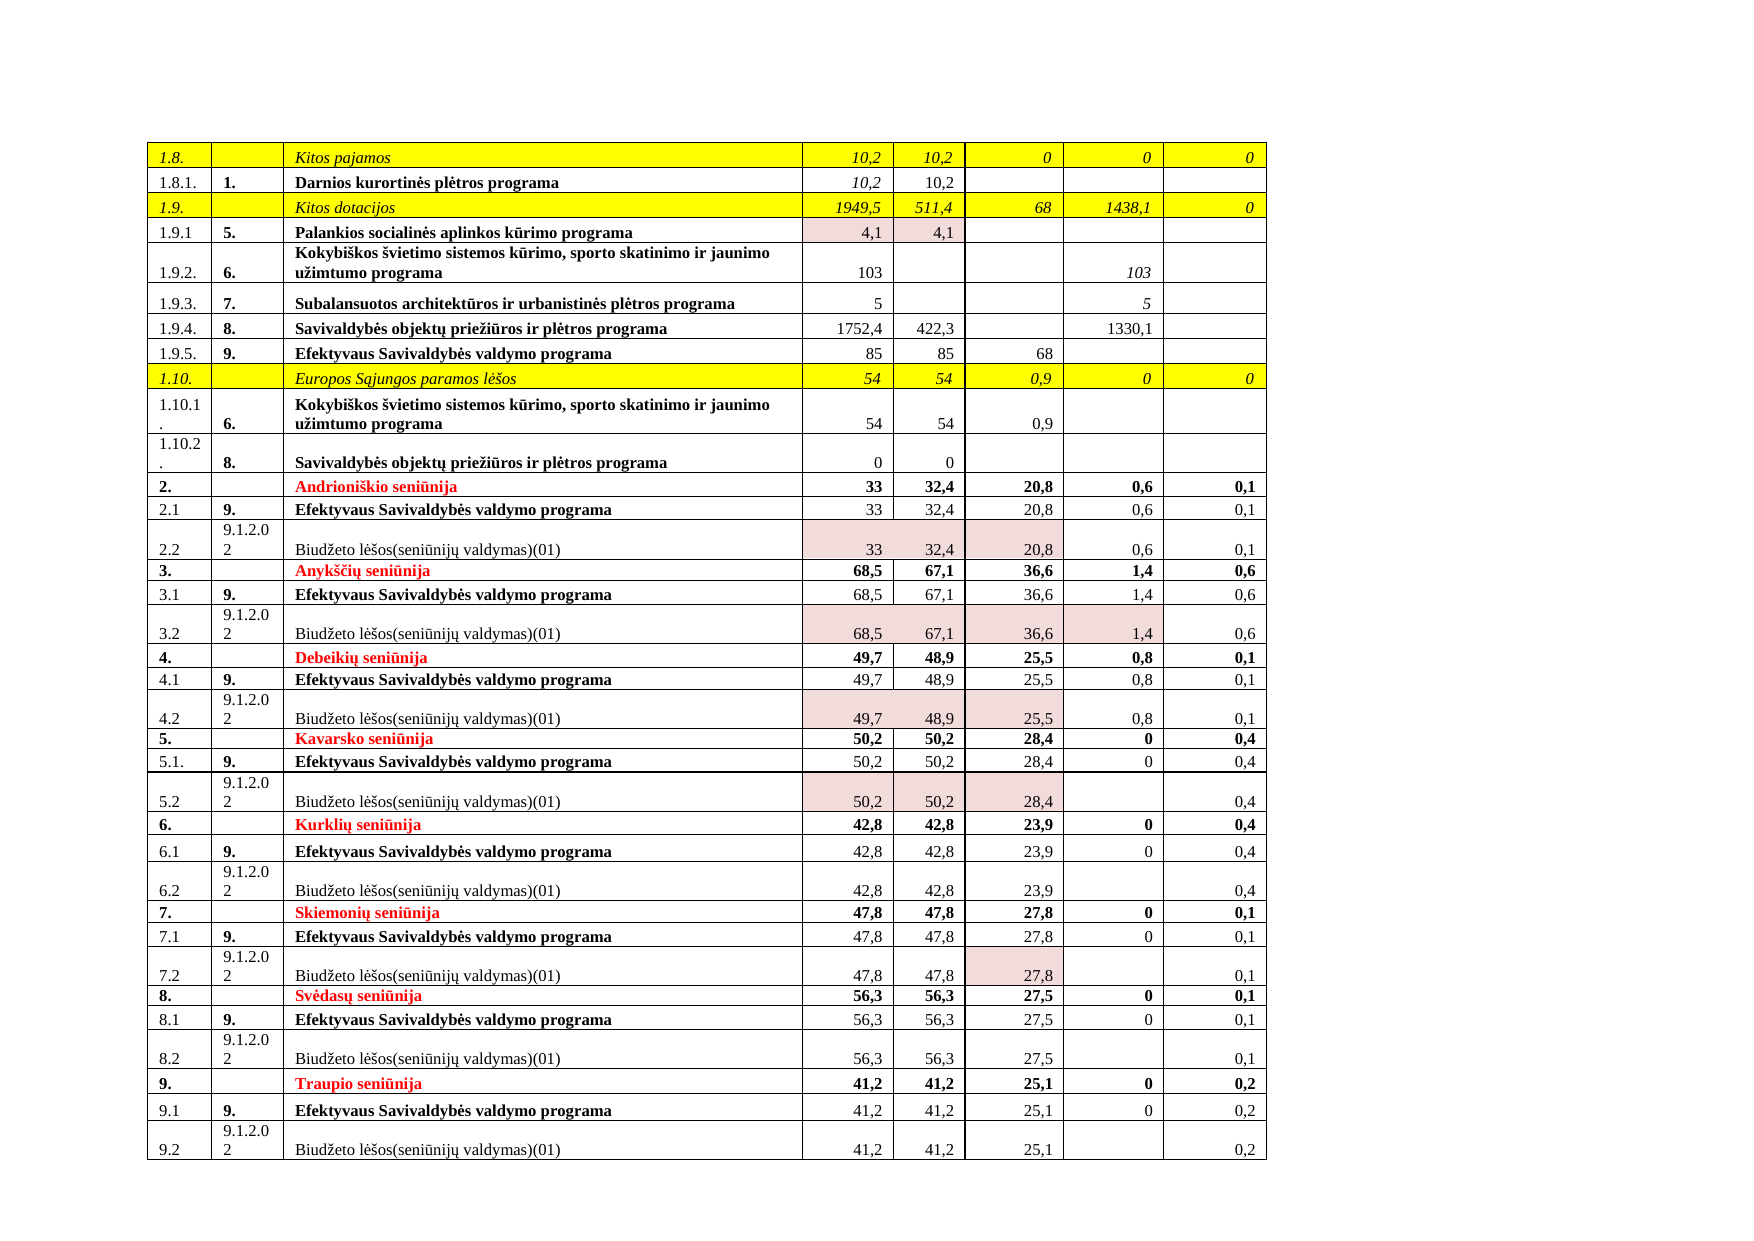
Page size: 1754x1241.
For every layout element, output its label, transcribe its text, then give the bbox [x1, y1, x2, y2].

table_cell 1.9.2. [148, 243, 211, 282]
table_cell 9. [212, 923, 283, 946]
table_cell 5.1. [148, 749, 211, 771]
table_cell 0,8 [1064, 668, 1163, 688]
table_cell 5. [148, 729, 211, 748]
table_cell 9. [212, 1006, 283, 1029]
table_cell 4,1 [803, 218, 893, 242]
table_cell [1164, 243, 1266, 282]
table_cell 1.9.4. [148, 314, 211, 338]
table_cell Biudžeto lėšos(seniūnijų valdymas)(01) [284, 862, 802, 900]
table_cell 1330,1 [1064, 314, 1163, 338]
table_cell 1752,4 [803, 314, 893, 338]
table_cell [1164, 434, 1266, 472]
table_cell 0,1 [1164, 668, 1266, 688]
table_cell Biudžeto lėšos(seniūnijų valdymas)(01) [284, 947, 802, 985]
table_cell 0,2 [1164, 1094, 1266, 1119]
table_cell 23,9 [966, 812, 1063, 834]
table_cell 68,5 [803, 581, 893, 604]
table_cell 0,1 [1164, 497, 1266, 519]
table_cell 36,6 [966, 560, 1063, 580]
table_cell 1949,5 [803, 193, 893, 217]
table_cell 33 [803, 520, 893, 558]
table_cell 7.2 [148, 947, 211, 985]
table_cell 1,4 [1064, 605, 1163, 643]
table_cell 9.1.2.02 [212, 605, 283, 643]
table_cell 20,8 [966, 473, 1063, 496]
table_cell [1064, 862, 1163, 900]
table_cell [212, 986, 283, 1005]
table_cell 0,1 [1164, 473, 1266, 496]
table_cell 9.1 [148, 1094, 211, 1119]
table_cell 56,3 [803, 986, 893, 1005]
table_cell 3.2 [148, 605, 211, 643]
table_cell 27,5 [966, 986, 1063, 1005]
table_cell Biudžeto lėšos(seniūnijų valdymas)(01) [284, 773, 802, 811]
table_cell Efektyvaus Savivaldybės valdymo programa [284, 835, 802, 861]
table_cell 7.1 [148, 923, 211, 946]
table_cell 9. [148, 1069, 211, 1093]
table_cell 0 [1064, 812, 1163, 834]
table_cell 10,2 [894, 168, 964, 192]
table_cell 422,3 [894, 314, 964, 338]
table_cell 27,5 [966, 1030, 1063, 1068]
table_cell Traupio seniūnija [284, 1069, 802, 1093]
table_cell Savivaldybės objektų priežiūros ir plėtros programa [284, 314, 802, 338]
table_cell 42,8 [894, 812, 964, 834]
table_cell 41,2 [894, 1069, 964, 1093]
table_cell 1.8. [148, 143, 211, 167]
table_cell [1164, 339, 1266, 363]
table_cell 41,2 [894, 1094, 964, 1119]
table_cell 56,3 [894, 1030, 964, 1068]
table_cell Kurklių seniūnija [284, 812, 802, 834]
table_cell Efektyvaus Savivaldybės valdymo programa [284, 1094, 802, 1119]
table_cell 0,1 [1164, 644, 1266, 667]
table_cell [212, 143, 283, 167]
table_cell [1064, 218, 1163, 242]
table_cell 0 [1064, 729, 1163, 748]
table_cell 50,2 [803, 773, 893, 811]
table_cell 9.1.2.02 [212, 1121, 283, 1159]
table_cell 7. [148, 901, 211, 922]
table_cell 8.2 [148, 1030, 211, 1068]
table_cell Darnios kurortinės plėtros programa [284, 168, 802, 192]
table_cell 3. [148, 560, 211, 580]
table_cell 6. [212, 243, 283, 282]
table_cell 41,2 [803, 1069, 893, 1093]
table_cell 48,9 [894, 644, 964, 667]
table_cell Kavarsko seniūnija [284, 729, 802, 748]
table_cell [212, 560, 283, 580]
table_cell 0,6 [1064, 520, 1163, 558]
table_cell 6. [148, 812, 211, 834]
table_cell 42,8 [803, 835, 893, 861]
table_cell [966, 168, 1063, 192]
table_cell 85 [894, 339, 964, 363]
table_cell 10,2 [803, 143, 893, 167]
table_cell 4,1 [894, 218, 964, 242]
table_cell 1. [212, 168, 283, 192]
table_cell [1064, 773, 1163, 811]
table_cell [1064, 389, 1163, 433]
table_cell 1.9.1 [148, 218, 211, 242]
table_cell 511,4 [894, 193, 964, 217]
table_cell 9. [212, 339, 283, 363]
table_cell 23,9 [966, 835, 1063, 861]
table_cell 47,8 [894, 923, 964, 946]
table_cell 0,4 [1164, 773, 1266, 811]
table_cell 8.1 [148, 1006, 211, 1029]
table_cell [212, 729, 283, 748]
table_cell 0,4 [1164, 862, 1266, 900]
table_cell 50,2 [803, 749, 893, 771]
table_cell Kitos pajamos [284, 143, 802, 167]
table_cell 47,8 [803, 923, 893, 946]
table_cell 68 [966, 193, 1063, 217]
table_cell 36,6 [966, 581, 1063, 604]
table_cell 28,4 [966, 773, 1063, 811]
table_cell 33 [803, 497, 893, 519]
table_cell Efektyvaus Savivaldybės valdymo programa [284, 749, 802, 771]
table_cell 67,1 [894, 560, 964, 580]
table_cell 47,8 [803, 947, 893, 985]
table_cell 8. [212, 314, 283, 338]
table_cell 3.1 [148, 581, 211, 604]
table_cell 0,4 [1164, 812, 1266, 834]
table_cell 9. [212, 497, 283, 519]
table_cell 9.1.2.02 [212, 690, 283, 728]
table_cell 27,8 [966, 947, 1063, 985]
table_cell 25,5 [966, 644, 1063, 667]
table_cell 56,3 [894, 1006, 964, 1029]
table_cell [212, 901, 283, 922]
table_cell 0 [1064, 923, 1163, 946]
table_cell 2.1 [148, 497, 211, 519]
table_cell 2. [148, 473, 211, 496]
table_cell [966, 314, 1063, 338]
table_cell 1,4 [1064, 581, 1163, 604]
table_cell 103 [1064, 243, 1163, 282]
table_cell [1064, 1121, 1163, 1159]
table_cell [212, 473, 283, 496]
table_cell 4.1 [148, 668, 211, 688]
table_cell 1.9. [148, 193, 211, 217]
table_cell 0 [1164, 193, 1266, 217]
table_cell 32,4 [894, 497, 964, 519]
table_cell 25,1 [966, 1094, 1063, 1119]
table_cell Debeikių seniūnija [284, 644, 802, 667]
table_cell Biudžeto lėšos(seniūnijų valdymas)(01) [284, 690, 802, 728]
table_cell 9. [212, 1094, 283, 1119]
table_cell 50,2 [803, 729, 893, 748]
table_cell Biudžeto lėšos(seniūnijų valdymas)(01) [284, 1030, 802, 1068]
table_cell 9.2 [148, 1121, 211, 1159]
table_cell 54 [894, 389, 964, 433]
table_cell 50,2 [894, 749, 964, 771]
table_cell 8. [212, 434, 283, 472]
table_cell Savivaldybės objektų priežiūros ir plėtros programa [284, 434, 802, 472]
table_cell 0,4 [1164, 835, 1266, 861]
table_cell 1.9.5. [148, 339, 211, 363]
table_cell [894, 283, 964, 313]
table_cell [1064, 947, 1163, 985]
table_cell 50,2 [894, 773, 964, 811]
table_cell 9.1.2.02 [212, 773, 283, 811]
table_cell 27,5 [966, 1006, 1063, 1029]
table_cell Svėdasų seniūnija [284, 986, 802, 1005]
table_cell 103 [803, 243, 893, 282]
table_cell Efektyvaus Savivaldybės valdymo programa [284, 1006, 802, 1029]
table_cell 0 [1064, 749, 1163, 771]
table_cell 6.2 [148, 862, 211, 900]
table_cell 54 [803, 364, 893, 388]
table_cell 0,8 [1064, 690, 1163, 728]
table_cell [1064, 339, 1163, 363]
table_cell 0 [1164, 364, 1266, 388]
table_cell 9. [212, 835, 283, 861]
table_cell [1064, 434, 1163, 472]
table_cell 47,8 [894, 901, 964, 922]
table_cell 20,8 [966, 520, 1063, 558]
table_cell [212, 812, 283, 834]
table_cell 20,8 [966, 497, 1063, 519]
table_cell 0,1 [1164, 1030, 1266, 1068]
table_cell 6. [212, 389, 283, 433]
table_cell 41,2 [803, 1121, 893, 1159]
table_cell 0 [1064, 1094, 1163, 1119]
table_cell 25,5 [966, 668, 1063, 688]
table_cell 6.1 [148, 835, 211, 861]
table_cell 0 [1064, 835, 1163, 861]
table_cell 9.1.2.02 [212, 520, 283, 558]
table_cell Europos Sąjungos paramos lėšos [284, 364, 802, 388]
table_cell 85 [803, 339, 893, 363]
table_cell Kitos dotacijos [284, 193, 802, 217]
table_cell 56,3 [803, 1030, 893, 1068]
table_cell 0 [1064, 1069, 1163, 1093]
table_cell 68,5 [803, 605, 893, 643]
table_cell 56,3 [894, 986, 964, 1005]
table_cell 0,2 [1164, 1069, 1266, 1093]
table_cell Efektyvaus Savivaldybės valdymo programa [284, 339, 802, 363]
table_cell Biudžeto lėšos(seniūnijų valdymas)(01) [284, 520, 802, 558]
table_cell Subalansuotos architektūros ir urbanistinės plėtros programa [284, 283, 802, 313]
table_cell 0,2 [1164, 1121, 1266, 1159]
table_cell Palankios socialinės aplinkos kūrimo programa [284, 218, 802, 242]
table_cell 0 [1064, 143, 1163, 167]
table_cell 27,8 [966, 923, 1063, 946]
table_cell Efektyvaus Savivaldybės valdymo programa [284, 497, 802, 519]
table_cell 48,9 [893, 690, 964, 728]
table_cell 25,1 [966, 1069, 1063, 1093]
table_cell 41,2 [894, 1121, 964, 1159]
table_cell 0,6 [1064, 473, 1163, 496]
table_cell 56,3 [803, 1006, 893, 1029]
table_cell 42,8 [803, 812, 893, 834]
table_cell [966, 283, 1063, 313]
table_cell 4.2 [148, 690, 211, 728]
table_cell 0,6 [1164, 605, 1266, 643]
table_cell 9.1.2.02 [212, 862, 283, 900]
table_cell 1.8.1. [148, 168, 211, 192]
table_cell 0 [1064, 901, 1163, 922]
table_cell 68 [966, 339, 1063, 363]
table_cell 5. [212, 218, 283, 242]
table_cell 1.10.1. [148, 389, 211, 433]
table_cell 32,4 [893, 520, 964, 558]
table_cell 0 [803, 434, 893, 472]
table_cell Efektyvaus Savivaldybės valdymo programa [284, 923, 802, 946]
table_cell [1164, 314, 1266, 338]
table_cell 49,7 [803, 668, 893, 688]
table_cell Kokybiškos švietimo sistemos kūrimo, sporto skatinimo ir jaunimo užimtumo programa [284, 243, 802, 282]
table_cell 0 [894, 434, 964, 472]
table_cell 0,1 [1164, 986, 1266, 1005]
table_cell 9. [212, 749, 283, 771]
table_cell 25,5 [966, 690, 1063, 728]
table_cell 41,2 [803, 1094, 893, 1119]
table_cell [212, 644, 283, 667]
table_cell 0,6 [1164, 560, 1266, 580]
table_cell 0,9 [966, 389, 1063, 433]
table_cell [966, 218, 1063, 242]
table_cell 0,8 [1064, 644, 1163, 667]
table_cell 0,1 [1164, 901, 1266, 922]
table_cell 9.1.2.02 [212, 947, 283, 985]
table_cell 0 [1164, 143, 1266, 167]
table_cell 0,6 [1064, 497, 1163, 519]
table_cell 42,8 [803, 862, 893, 900]
table_cell 0,6 [1164, 581, 1266, 604]
table_cell 5 [1064, 283, 1163, 313]
table_cell 0,1 [1164, 947, 1266, 985]
table_cell 54 [803, 389, 893, 433]
table_cell 0 [1064, 1006, 1163, 1029]
table_cell [894, 243, 964, 282]
table_cell 48,9 [894, 668, 964, 688]
table_cell [966, 243, 1063, 282]
table_cell 4. [148, 644, 211, 667]
table_cell 50,2 [894, 729, 964, 748]
table_cell [1164, 389, 1266, 433]
table_cell 0,1 [1164, 1006, 1266, 1029]
table_cell 9.1.2.02 [212, 1030, 283, 1068]
table_cell Skiemonių seniūnija [284, 901, 802, 922]
table_cell Efektyvaus Savivaldybės valdymo programa [284, 668, 802, 688]
table_cell [1164, 283, 1266, 313]
table_cell 68,5 [803, 560, 893, 580]
table_cell 0 [1064, 364, 1163, 388]
table_cell 0,1 [1164, 520, 1266, 558]
table_cell [212, 1069, 283, 1093]
table_cell Anykščių seniūnija [284, 560, 802, 580]
table_cell 28,4 [966, 729, 1063, 748]
table_cell Biudžeto lėšos(seniūnijų valdymas)(01) [284, 605, 802, 643]
table_cell 0,4 [1164, 749, 1266, 771]
table_cell 1.9.3. [148, 283, 211, 313]
table_cell 10,2 [894, 143, 964, 167]
table_cell 54 [894, 364, 964, 388]
table_cell 23,9 [966, 862, 1063, 900]
table_cell [1064, 1030, 1163, 1068]
table_cell 1438,1 [1064, 193, 1163, 217]
table_cell Kokybiškos švietimo sistemos kūrimo, sporto skatinimo ir jaunimo užimtumo programa [284, 389, 802, 433]
table_cell Andrioniškio seniūnija [284, 473, 802, 496]
table_cell 49,7 [803, 690, 893, 728]
table_cell 32,4 [894, 473, 964, 496]
table_cell 0,1 [1164, 923, 1266, 946]
table_cell 1.10.2. [148, 434, 211, 472]
table_cell [1164, 218, 1266, 242]
table_cell 42,8 [894, 862, 964, 900]
table_cell [212, 193, 283, 217]
table_cell 47,8 [803, 901, 893, 922]
table_cell 25,1 [966, 1121, 1063, 1159]
table_cell 0,4 [1164, 729, 1266, 748]
table_cell 10,2 [803, 168, 893, 192]
table_cell 42,8 [894, 835, 964, 861]
table_cell 2.2 [148, 520, 211, 558]
table_cell 47,8 [894, 947, 964, 985]
table_cell [1064, 168, 1163, 192]
table_cell [966, 434, 1063, 472]
table_cell 1.10. [148, 364, 211, 388]
table_cell 8. [148, 986, 211, 1005]
table_cell 0,9 [966, 364, 1063, 388]
table_cell 67,1 [893, 605, 964, 643]
table_cell 5 [803, 283, 893, 313]
table_cell 9. [212, 581, 283, 604]
table_cell 1,4 [1064, 560, 1163, 580]
table_cell 0 [966, 143, 1063, 167]
table_cell Biudžeto lėšos(seniūnijų valdymas)(01) [284, 1121, 802, 1159]
table_cell 67,1 [894, 581, 964, 604]
table_cell 7. [212, 283, 283, 313]
table_cell 28,4 [966, 749, 1063, 771]
table_cell 0,1 [1164, 690, 1266, 728]
table_cell 27,8 [966, 901, 1063, 922]
table_cell 9. [212, 668, 283, 688]
table_cell 33 [803, 473, 893, 496]
table_cell [1164, 168, 1266, 192]
table_cell 49,7 [803, 644, 893, 667]
table_cell [212, 364, 283, 388]
table_cell 0 [1064, 986, 1163, 1005]
table_cell 36,6 [966, 605, 1063, 643]
table_cell 5.2 [148, 773, 211, 811]
table_cell Efektyvaus Savivaldybės valdymo programa [284, 581, 802, 604]
